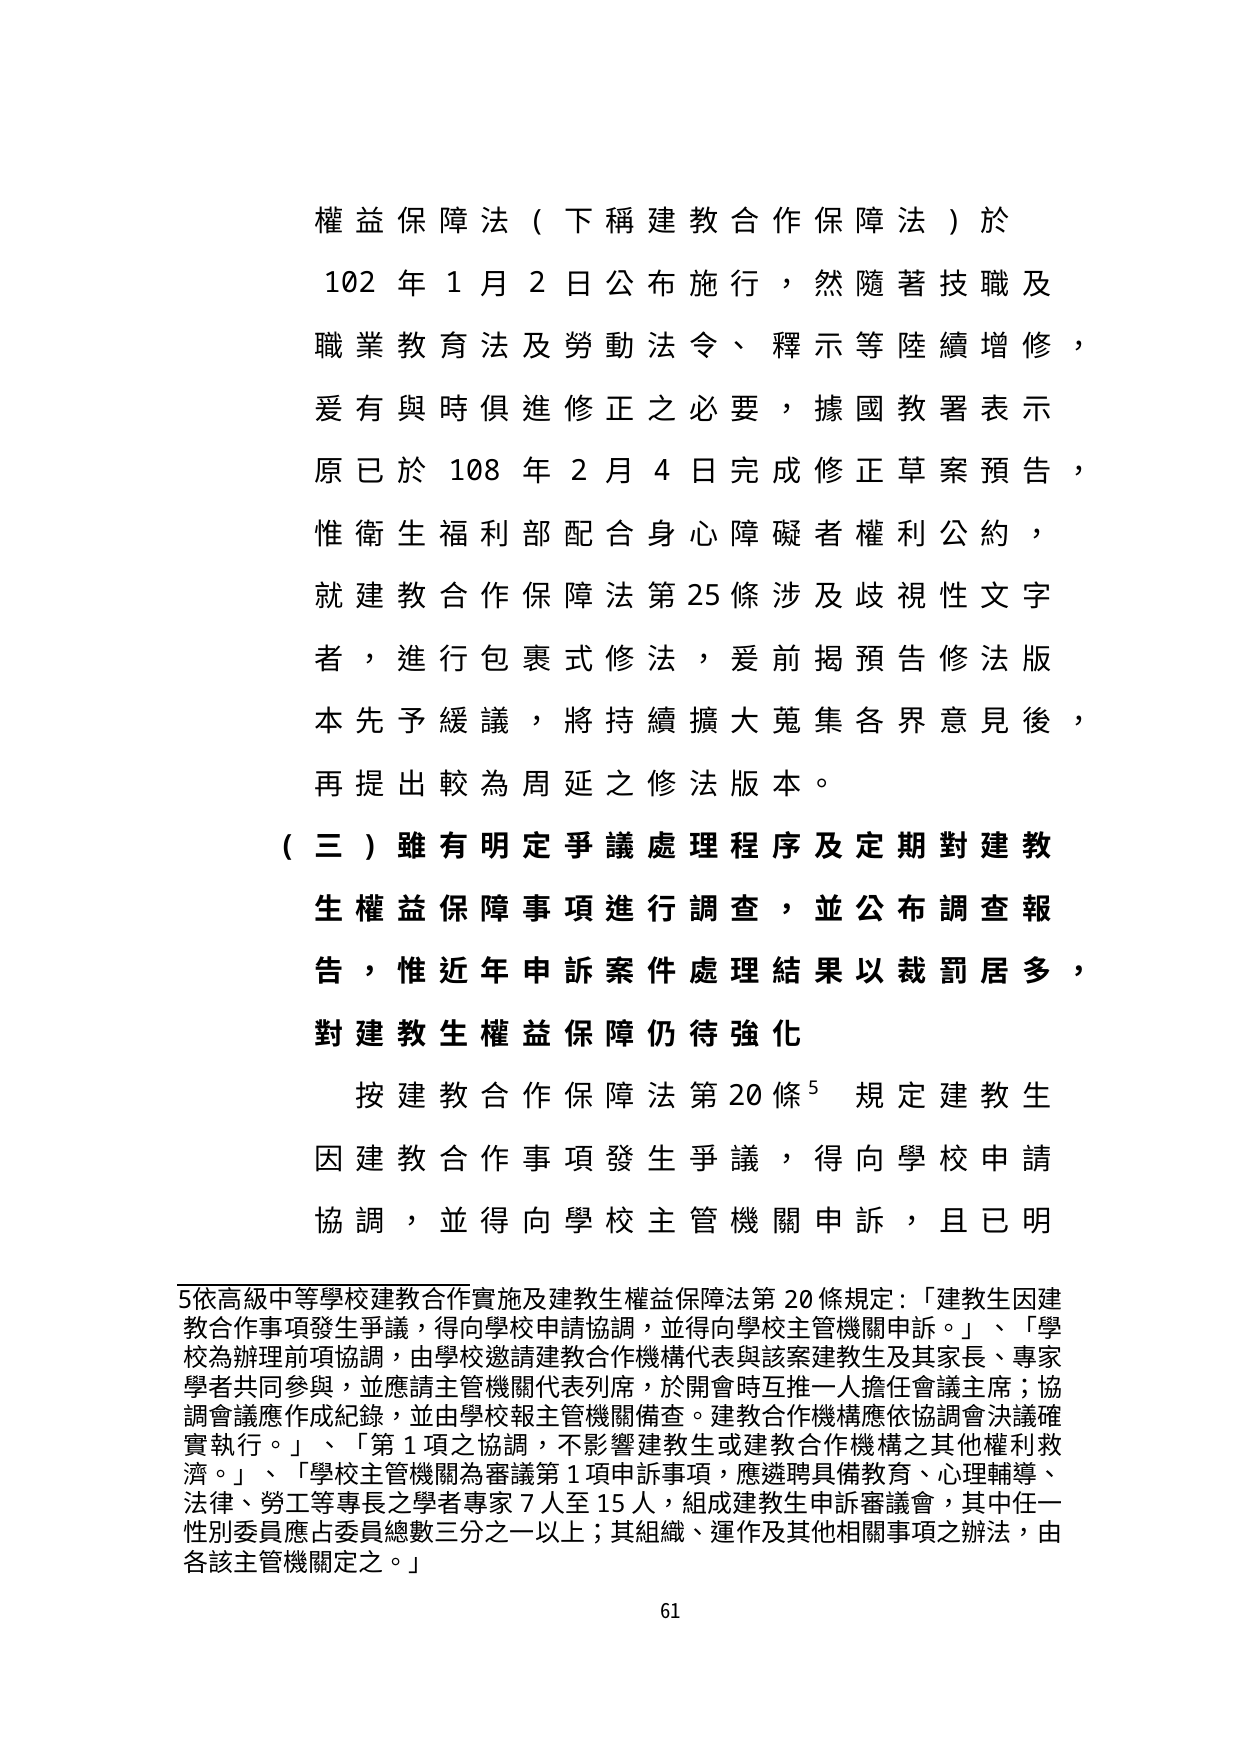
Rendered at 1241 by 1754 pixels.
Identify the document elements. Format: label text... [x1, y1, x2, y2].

text 按建教合作保障法第20條規定建教生因建教合作事項發生爭議，得向學校申請協調，並得向學校主管機關申訴，且已明 [271, 1052, 1058, 1240]
text 按高級中等學校建教合作實施及建教生權益保障法(下稱建教合作保障法)於102年1月2日公布施行，然隨著技職及職業教育法及勞動法令、釋示等陸續增修，爰有與時俱進修正之必要，據國教署表示原已於108年2月4日完成修正草案預告，惟衛生福利部配合身心障礙者權利公約，就建教合作保障法第25條涉及歧視性文字者，進行包裹式修法，爰前揭預告修法版本先予緩議，將持續擴大蒐集各界意見後，再提出較為周延之修法版本。 [271, 177, 1058, 802]
text (三)雖有明定爭議處理程序及定期對建教生權益保障事項進行調查，並公布調查報告，惟近年申訴案件處理結果以裁罰居多，對建教生權益保障仍待強化 [242, 802, 1058, 1052]
text 依高級中等學校建教合作實施及建教生權益保障法第20條規定:「建教生因建教合作事項發生爭議，得向學校申請協調，並得向學校主管機關申訴。」、「學校為辦理前項協調，由學校邀請建教合作機構代表與該案建教生及其家長、專家學者共同參與，並應請主管機關代表列席，於開會時互推一人擔任會議主席；協調會議應作成紀錄，並由學校報主管機關備查。建教合作機構應依協調會決議確實執行。」、「第1項之協調，不影響建教生或建教合作機構之其他權利救濟。」、「學校主管機關為審議第1項申訴事項，應遴聘具備教育、心理輔導、法律、勞工等專長之學者專家7人至15人，組成建教生申訴審議會，其中任一性別委員應占委員總數三分之一以上；其組織、運作及其他相關事項之辦法，由各該主管機關定之。」 [177, 1285, 1063, 1577]
